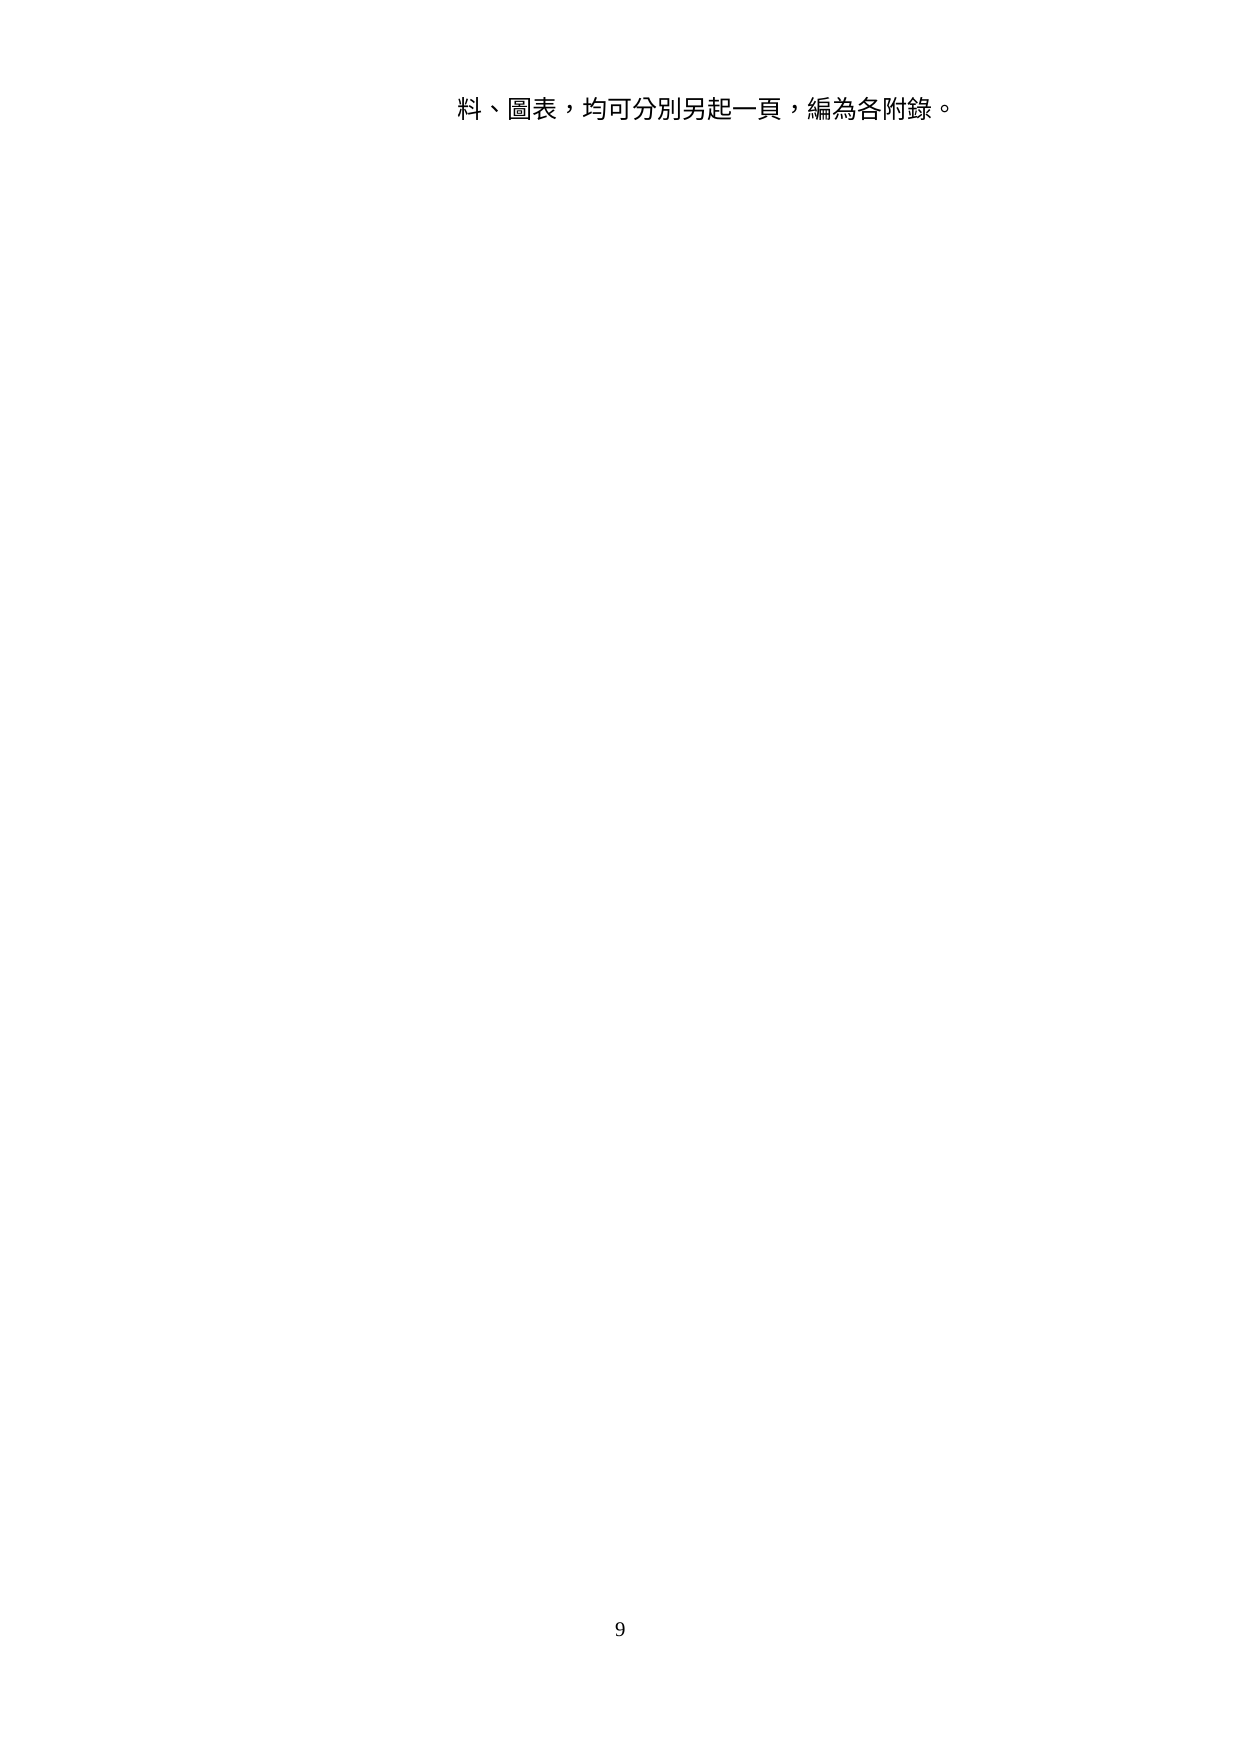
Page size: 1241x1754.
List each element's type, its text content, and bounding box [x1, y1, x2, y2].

text 料、圖表，均可分別另起一頁，編為各附錄。 [383, 89, 1053, 126]
